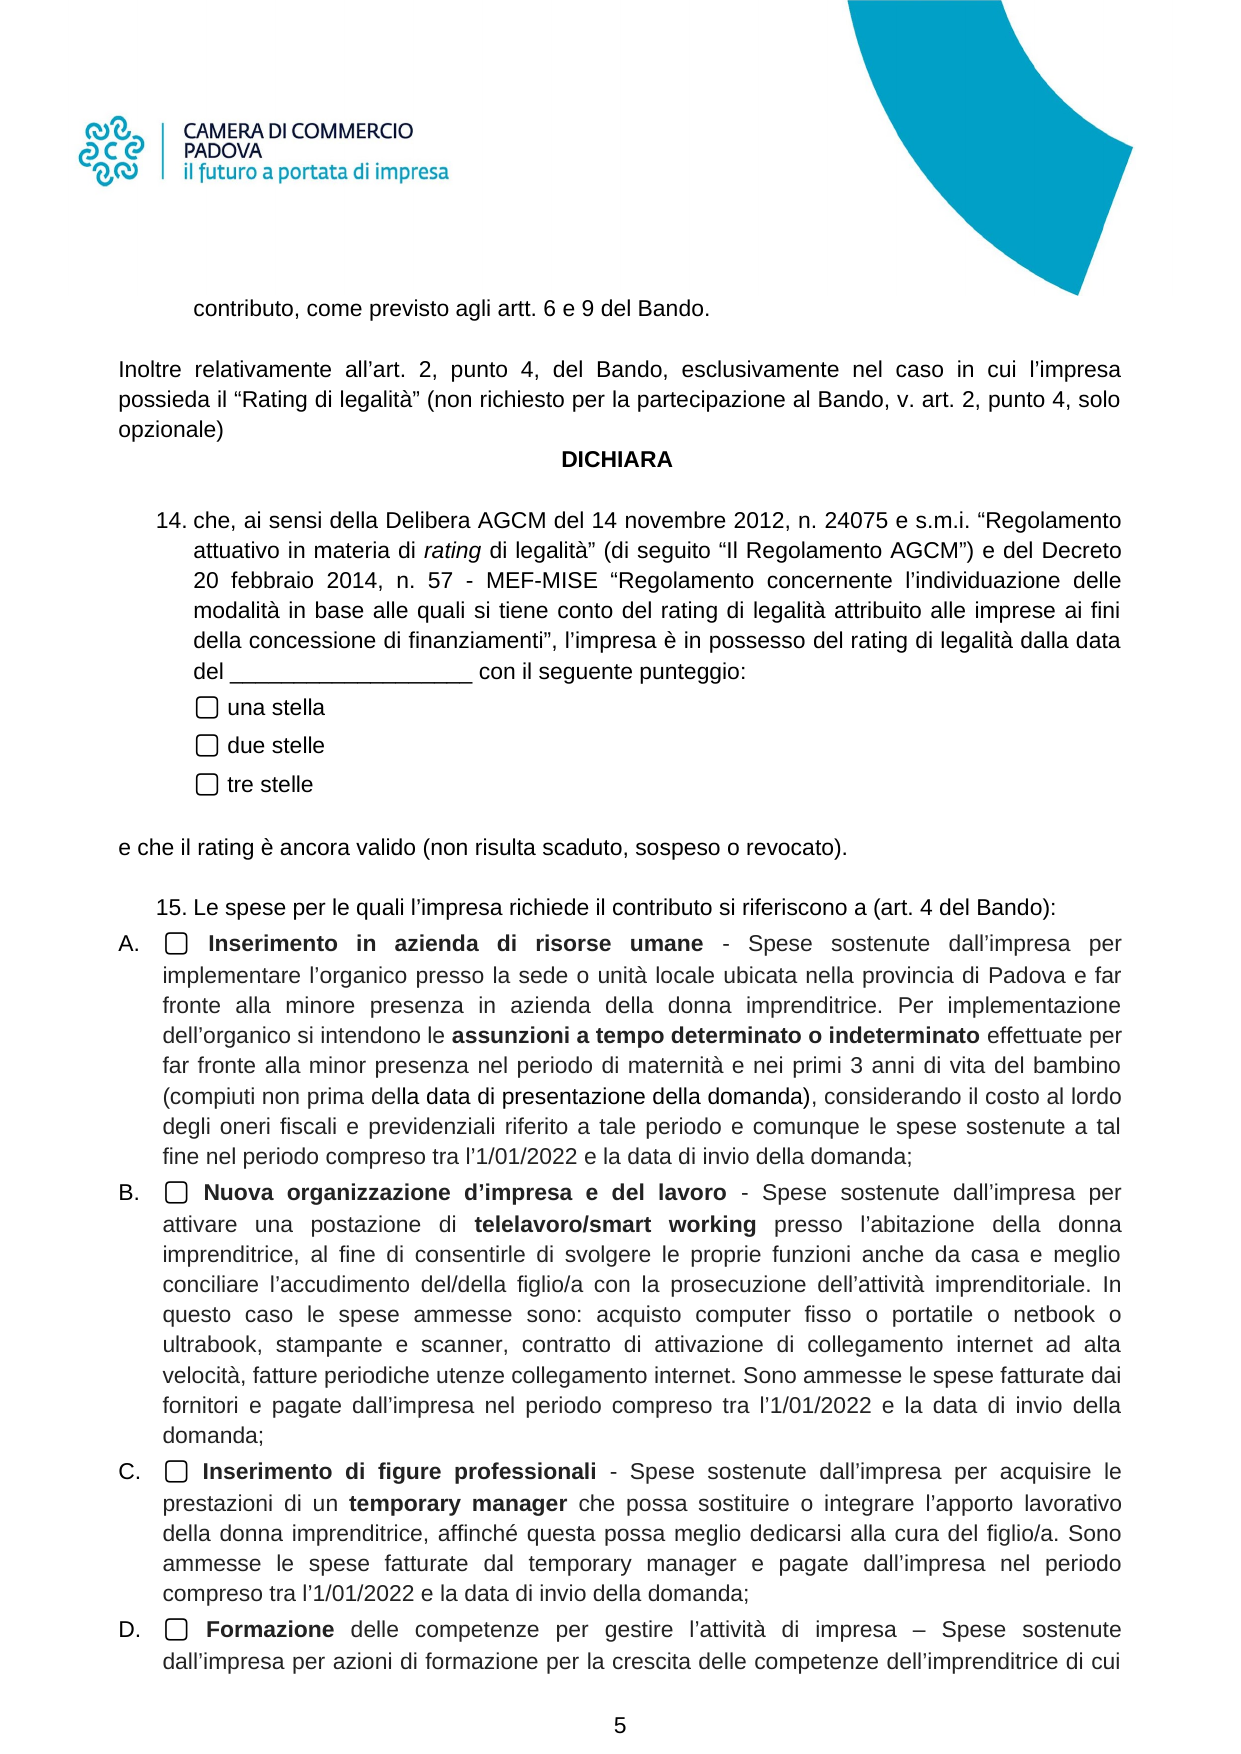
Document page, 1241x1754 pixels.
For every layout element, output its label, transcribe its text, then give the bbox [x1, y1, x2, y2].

text ▢ tre stelle [193, 765, 1122, 798]
list contributo, come previsto agli artt. 6 e 9 del Bando. [156, 296, 1122, 322]
text Inoltre relativamente all’art. 2, punto 4, del Bando, esclusivamente nel caso in cui l’impresa possieda il “Rating di legalità” (non richiesto per la partecipazione al Bando, v. art. 2, punto 4, solo opzionale) [118, 356, 1122, 442]
list ▢ Formazione delle competenze per gestire l’attività di impresa – Spese sostenute dall’impresa per azioni di formazione per la crescita delle competenze dell’imprenditrice di cui [118, 1611, 1122, 1674]
text ▢ due stelle [118, 726, 1122, 760]
list ▢ Inserimento di figure professionali - Spese sostenute dall’impresa per acquisire le prestazioni di un temporary manager che possa sostituire o integrare l’apporto lavorativo della donna imprenditrice, affinché questa possa meglio dedicarsi alla cura del figlio/a. Sono ammesse le spese fatturate dal temporary manager e pagate dall’impresa nel periodo compreso tra l’1/01/2022 e la data di invio della domanda; [118, 1452, 1122, 1607]
list che, ai sensi della Delibera AGCM del 14 novembre 2012, n. 24075 e s.m.i. “Regolamento attuativo in materia di rating di legalità” (di seguito “Il Regolamento AGCM”) e del Decreto 20 febbraio 2014, n. 57 - MEF-MISE “Regolamento concernente l’individuazione delle modalità in base alle quali si tiene conto del rating di legalità attribuito alle imprese ai fini della concessione di finanziamenti”, l’impresa è in possesso del rating di legalità dalla data del ___________________ con il seguente punteggio: [156, 507, 1122, 684]
list Le spese per le quali l’impresa richiede il contributo si riferiscono a (art. 4 del Bando): [156, 894, 1122, 921]
text DICHIARA [118, 446, 1122, 473]
picture [0, 0, 1241, 296]
text ▢ una stella [118, 688, 1122, 721]
list ▢ Nuova organizzazione d’impresa e del lavoro - Spese sostenute dall’impresa per attivare una postazione di telelavoro/smart working presso l’abitazione della donna imprenditrice, al fine di consentirle di svolgere le proprie funzioni anche da casa e meglio conciliare l’accudimento del/della figlio/a con la prosecuzione dell’attività imprenditoriale. In questo caso le spese ammesse sono: acquisto computer fisso o portatile o netbook o ultrabook, stampante e scanner, contratto di attivazione di collegamento internet ad alta velocità, fatture periodiche utenze collegamento internet. Sono ammesse le spese fatturate dai fornitori e pagate dall’impresa nel periodo compreso tra l’1/01/2022 e la data di invio della domanda; [118, 1173, 1122, 1448]
list ▢ Inserimento in azienda di risorse umane - Spese sostenute dall’impresa per implementare l’organico presso la sede o unità locale ubicata nella provincia di Padova e far fronte alla minore presenza in azienda della donna imprenditrice. Per implementazione dell’organico si intendono le assunzioni a tempo determinato o indeterminato effettuate per far fronte alla minor presenza nel periodo di maternità e nei primi 3 anni di vita del bambino (compiuti non prima della data di presentazione della domanda), considerando il costo al lordo degli oneri fiscali e previdenziali riferito a tale periodo e comunque le spese sostenute a tal fine nel periodo compreso tra l’1/01/2022 e la data di invio della domanda; [118, 924, 1122, 1169]
text e che il rating è ancora valido (non risulta scaduto, sospeso o revocato). [118, 834, 1122, 860]
